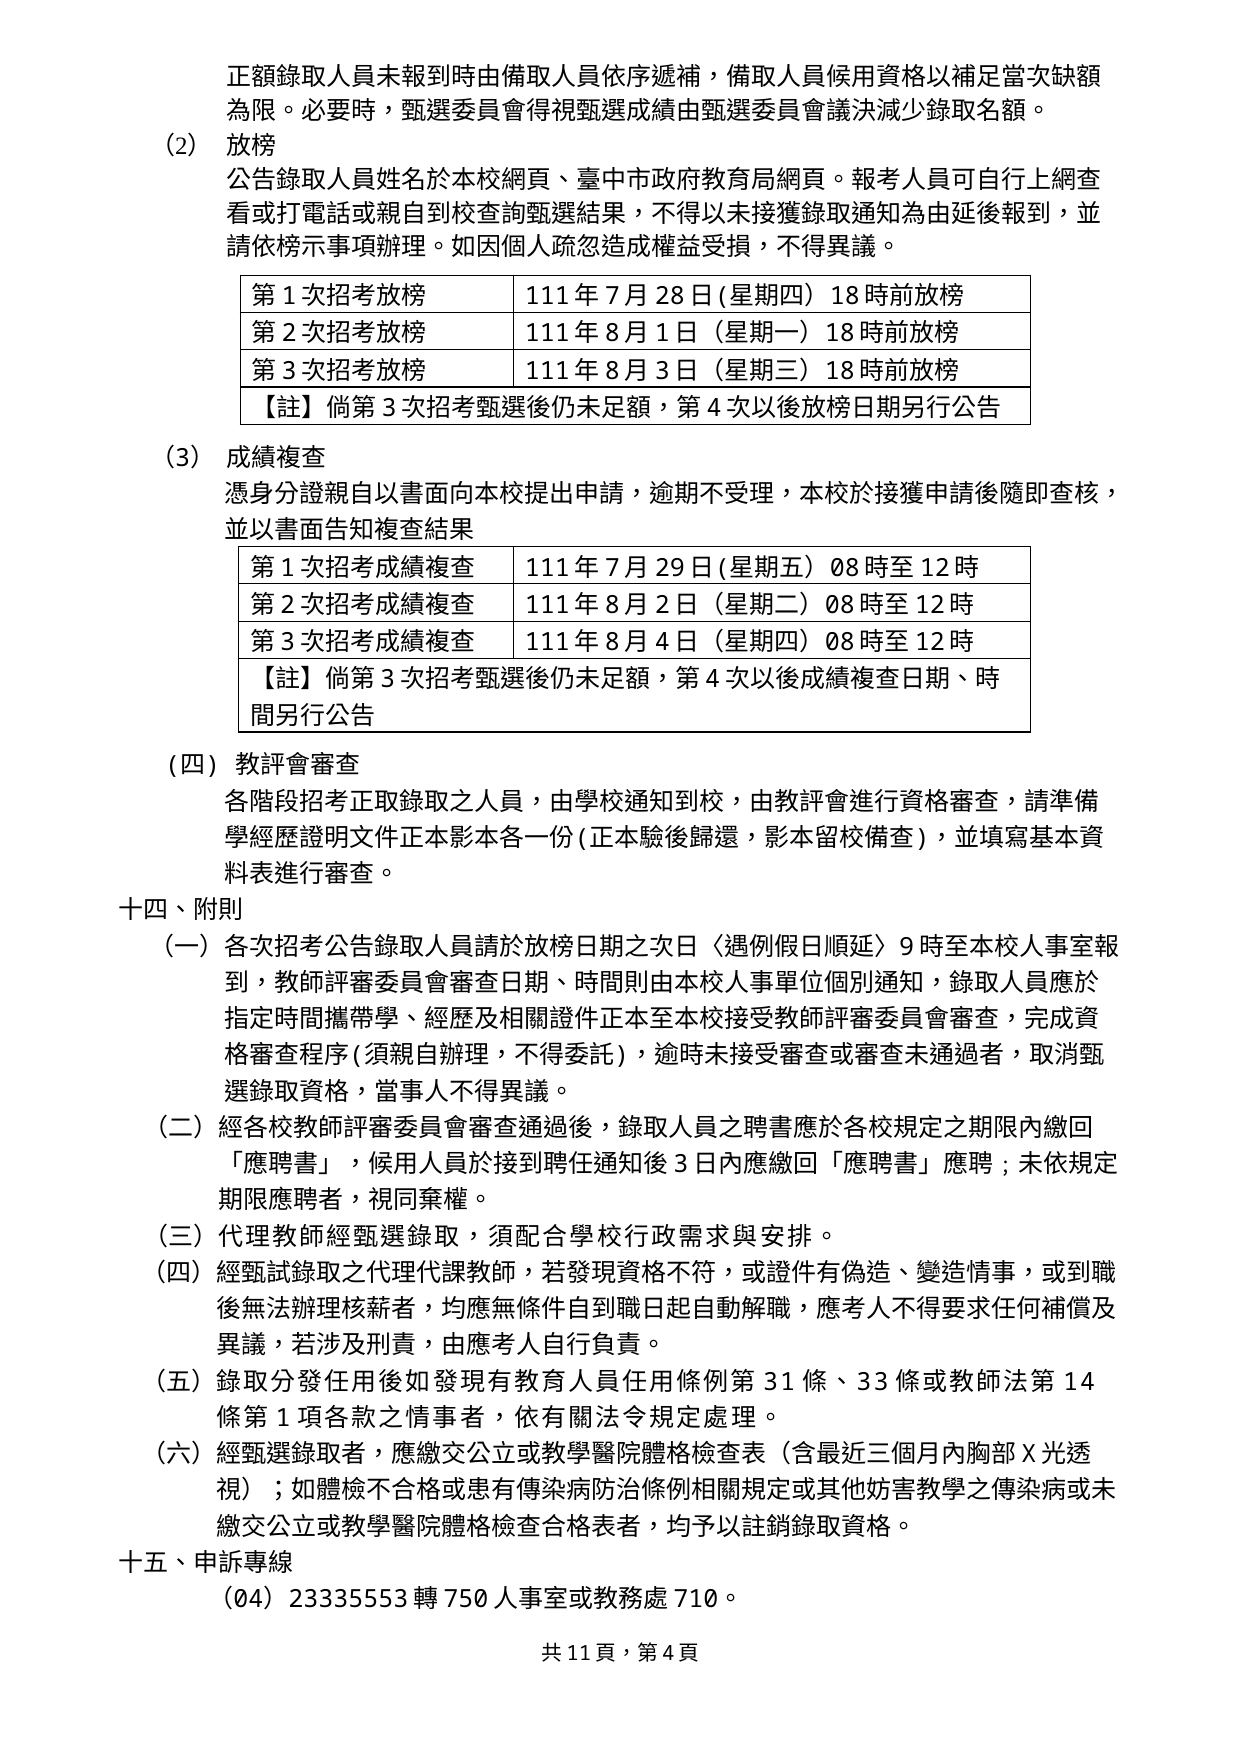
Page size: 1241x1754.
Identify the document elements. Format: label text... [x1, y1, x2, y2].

text 正額錄取人員未報到時由備取人員依序遞補，備取人員候用資格以補足當次缺額為限。必要時，甄選委員會得視甄選成績由甄選委員會議決減少錄取名額。 [226, 59, 1122, 126]
text 十五、申訴專線 [118, 1542, 1122, 1579]
table_cell 第3次招考放榜 [241, 350, 513, 386]
text 各階段招考正取錄取之人員，由學校通知到校，由教評會進行資格審查，請準備學經歷證明文件正本影本各一份(正本驗後歸還，影本留校備查)，並填寫基本資料表進行審查。 [224, 781, 1122, 890]
table_cell 第2次招考放榜 [241, 313, 513, 349]
text 公告錄取人員姓名於本校網頁、臺中市政府教育局網頁。報考人員可自行上網查看或打電話或親自到校查詢甄選結果，不得以未接獲錄取通知為由延後報到，並請依榜示事項辦理。如因個人疏忽造成權益受損，不得異議。 [226, 162, 1122, 262]
text （六）經甄選錄取者，應繳交公立或教學醫院體格檢查表（含最近三個月內胸部X光透視）；如體檢不合格或患有傳染病防治條例相關規定或其他妨害教學之傳染病或未繳交公立或教學醫院體格檢查合格表者，均予以註銷錄取資格。 [141, 1434, 1122, 1542]
table_cell 111年8月1日（星期一）18時前放榜 [514, 313, 1030, 349]
table_cell 111年8月4日（星期四）08時至12時 [514, 622, 1030, 658]
text （三）代理教師經甄選錄取，須配合學校行政需求與安排。 [118, 1216, 1122, 1252]
text 憑身分證親自以書面向本校提出申請，逾期不受理，本校於接獲申請後隨即查核，並以書面告知複查結果 [224, 473, 1122, 546]
list 成績複查 [150, 437, 1122, 473]
table_cell 111年8月3日（星期三）18時前放榜 [514, 350, 1030, 386]
text （四）經甄試錄取之代理代課教師，若發現資格不符，或證件有偽造、變造情事，或到職後無法辦理核薪者，均應無條件自到職日起自動解職，應考人不得要求任何補償及異議，若涉及刑責，由應考人自行負責。 [141, 1252, 1122, 1361]
text 十四、附則 [118, 890, 1122, 926]
table_cell 【註】倘第3次招考甄選後仍未足額，第4次以後放榜日期另行公告 [241, 388, 1030, 424]
text (四) 教評會審查 [150, 745, 1122, 781]
table_header 第1次招考成績複查 [239, 547, 513, 583]
table_cell 111年8月2日（星期二）08時至12時 [514, 584, 1030, 621]
table_header 111年7月28日(星期四）18時前放榜 [514, 276, 1030, 312]
table_cell 【註】倘第3次招考甄選後仍未足額，第4次以後成績複查日期、時間另行公告 [239, 659, 1030, 731]
table_cell 第3次招考成績複查 [239, 622, 513, 658]
text （一）各次招考公告錄取人員請於放榜日期之次日〈遇例假日順延〉9時至本校人事室報到，教師評審委員會審查日期、時間則由本校人事單位個別通知，錄取人員應於指定時間攜帶學、經歷及相關證件正本至本校接受教師評審委員會審查，完成資格審查程序(須親自辦理，不得委託)，逾時未接受審查或審查未通過者，取消甄選錄取資格，當事人不得異議。 [149, 926, 1122, 1107]
text （五）錄取分發任用後如發現有教育人員任用條例第31條、33條或教師法第14條第1項各款之情事者，依有關法令規定處理。 [141, 1361, 1122, 1434]
table_header 111年7月29日(星期五）08時至12時 [514, 547, 1030, 583]
table_header 第1次招考放榜 [241, 276, 513, 312]
list 放榜 [150, 126, 1122, 162]
table_cell 第2次招考成績複查 [239, 584, 513, 621]
text （二）經各校教師評審委員會審查通過後，錄取人員之聘書應於各校規定之期限內繳回「應聘書」，候用人員於接到聘任通知後3日內應繳回「應聘書」應聘﹔未依規定期限應聘者，視同棄權。 [143, 1107, 1122, 1216]
text （04）23335553轉750人事室或教務處710。 [118, 1579, 1122, 1615]
